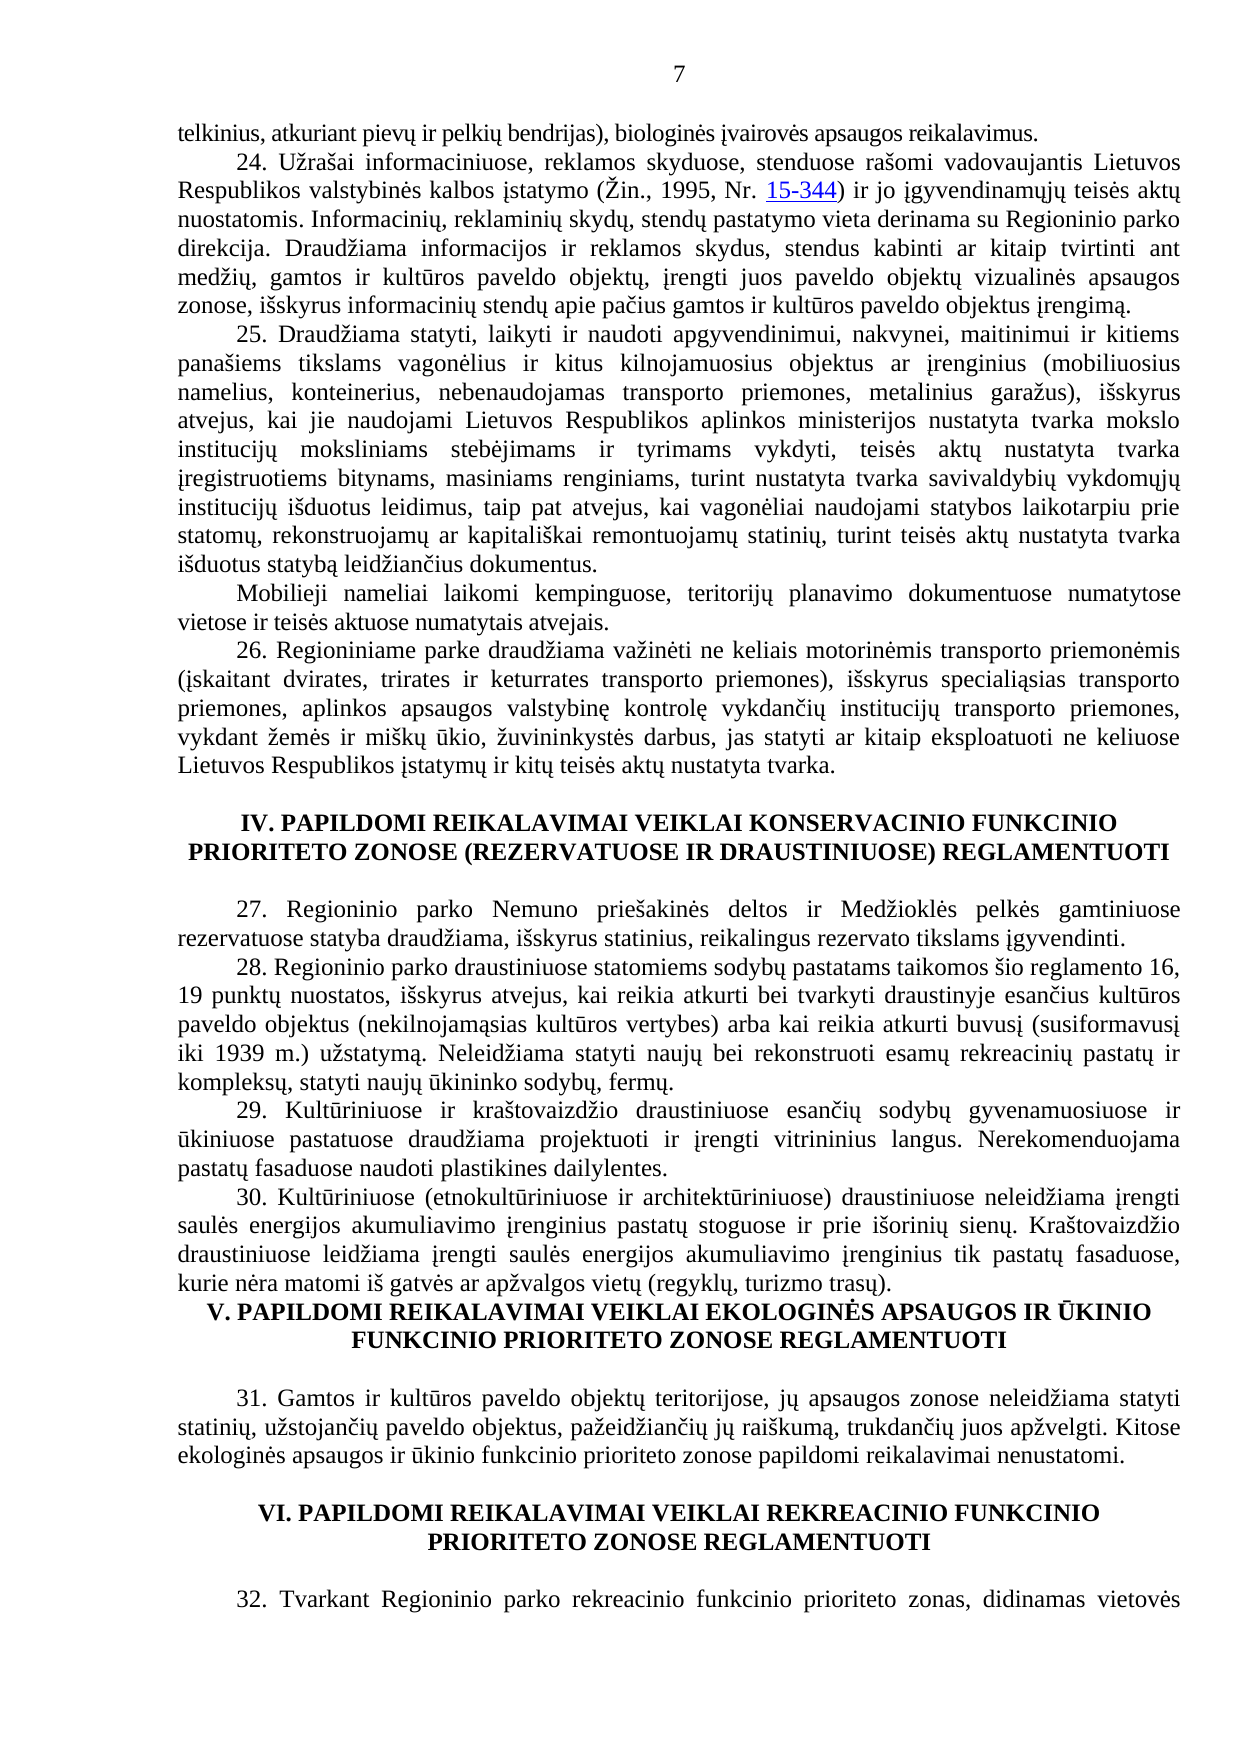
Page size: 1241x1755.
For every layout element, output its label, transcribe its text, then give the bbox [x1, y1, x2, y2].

text 27. Regioninio parko Nemuno priešakinės deltos ir Medžioklės pelkės gamtiniuose rezervatuose statyba draudžiama, išskyrus statinius, reikalingus rezervato tikslams įgyvendinti. [177, 894, 1181, 952]
text 30. Kultūriniuose (etnokultūriniuose ir architektūriniuose) draustiniuose neleidžiama įrengti saulės energijos akumuliavimo įrenginius pastatų stoguose ir prie išorinių sienų. Kraštovaizdžio draustiniuose leidžiama įrengti saulės energijos akumuliavimo įrenginius tik pastatų fasaduose, kurie nėra matomi iš gatvės ar apžvalgos vietų (regyklų, turizmo trasų). [177, 1182, 1181, 1297]
text 32. Tvarkant Regioninio parko rekreacinio funkcinio prioriteto zonas, didinamas vietovės [177, 1584, 1181, 1613]
text VI. PAPILDOMI REIKALAVIMAI VEIKLAI Rekreacinio funkcinio prioriteto zonOSE REGLAMENTUOTI [177, 1498, 1181, 1556]
text telkinius, atkuriant pievų ir pelkių bendrijas), biologinės įvairovės apsaugos reikalavimus. [177, 118, 1181, 147]
text 26. Regioniniame parke draudžiama važinėti ne keliais motorinėmis transporto priemonėmis (įskaitant dvirates, trirates ir keturrates transporto priemones), išskyrus specialiąsias transporto priemones, aplinkos apsaugos valstybinę kontrolę vykdančių institucijų transporto priemones, vykdant žemės ir miškų ūkio, žuvininkystės darbus, jas statyti ar kitaip eksploatuoti ne keliuose Lietuvos Respublikos įstatymų ir kitų teisės aktų nustatyta tvarka. [177, 636, 1181, 779]
text Mobilieji nameliai laikomi kempinguose, teritorijų planavimo dokumentuose numatytose vietose ir teisės aktuose numatytais atvejais. [177, 578, 1181, 636]
text 28. Regioninio parko draustiniuose statomiems sodybų pastatams taikomos šio reglamento 16, 19 punktų nuostatos, išskyrus atvejus, kai reikia atkurti bei tvarkyti draustinyje esančius kultūros paveldo objektus (nekilnojamąsias kultūros vertybes) arba kai reikia atkurti buvusį (susiformavusį iki 1939 m.) užstatymą. Neleidžiama statyti naujų bei rekonstruoti esamų rekreacinių pastatų ir kompleksų, statyti naujų ūkininko sodybų, fermų. [177, 952, 1181, 1096]
text 29. Kultūriniuose ir kraštovaizdžio draustiniuose esančių sodybų gyvenamuosiuose ir ūkiniuose pastatuose draudžiama projektuoti ir įrengti vitrininius langus. Nerekomenduojama pastatų fasaduose naudoti plastikines dailylentes. [177, 1096, 1181, 1182]
text V. PAPILDOMI REIKALAVIMAI VEIKLAI EKOLOGINĖS APSAUGOS ir ūkinio funkcinio prioriteto zonOSE REGLAMENTUOTI [177, 1297, 1181, 1354]
text IV. PAPILDOMI REIKALAVIMAI VEIKLAI Konservacinio funkcinio prioriteto zonosE (rezervatUOSE ir draustiniUOSE) REGLAMENTUOTI [177, 808, 1181, 866]
text 24. Užrašai informaciniuose, reklamos skyduose, stenduose rašomi vadovaujantis Lietuvos Respublikos valstybinės kalbos įstatymo (Žin., 1995, Nr. 15-344) ir jo įgyvendinamųjų teisės aktų nuostatomis. Informacinių, reklaminių skydų, stendų pastatymo vieta derinama su Regioninio parko direkcija. Draudžiama informacijos ir reklamos skydus, stendus kabinti ar kitaip tvirtinti ant medžių, gamtos ir kultūros paveldo objektų, įrengti juos paveldo objektų vizualinės apsaugos zonose, išskyrus informacinių stendų apie pačius gamtos ir kultūros paveldo objektus įrengimą. [177, 147, 1181, 319]
text 25. Draudžiama statyti, laikyti ir naudoti apgyvendinimui, nakvynei, maitinimui ir kitiems panašiems tikslams vagonėlius ir kitus kilnojamuosius objektus ar įrenginius (mobiliuosius namelius, konteinerius, nebenaudojamas transporto priemones, metalinius garažus), išskyrus atvejus, kai jie naudojami Lietuvos Respublikos aplinkos ministerijos nustatyta tvarka mokslo institucijų moksliniams stebėjimams ir tyrimams vykdyti, teisės aktų nustatyta tvarka įregistruotiems bitynams, masiniams renginiams, turint nustatyta tvarka savivaldybių vykdomųjų institucijų išduotus leidimus, taip pat atvejus, kai vagonėliai naudojami statybos laikotarpiu prie statomų, rekonstruojamų ar kapitališkai remontuojamų statinių, turint teisės aktų nustatyta tvarka išduotus statybą leidžiančius dokumentus. [177, 319, 1181, 578]
text 31. Gamtos ir kultūros paveldo objektų teritorijose, jų apsaugos zonose neleidžiama statyti statinių, užstojančių paveldo objektus, pažeidžiančių jų raiškumą, trukdančių juos apžvelgti. Kitose ekologinės apsaugos ir ūkinio funkcinio prioriteto zonose papildomi reikalavimai nenustatomi. [177, 1383, 1181, 1469]
